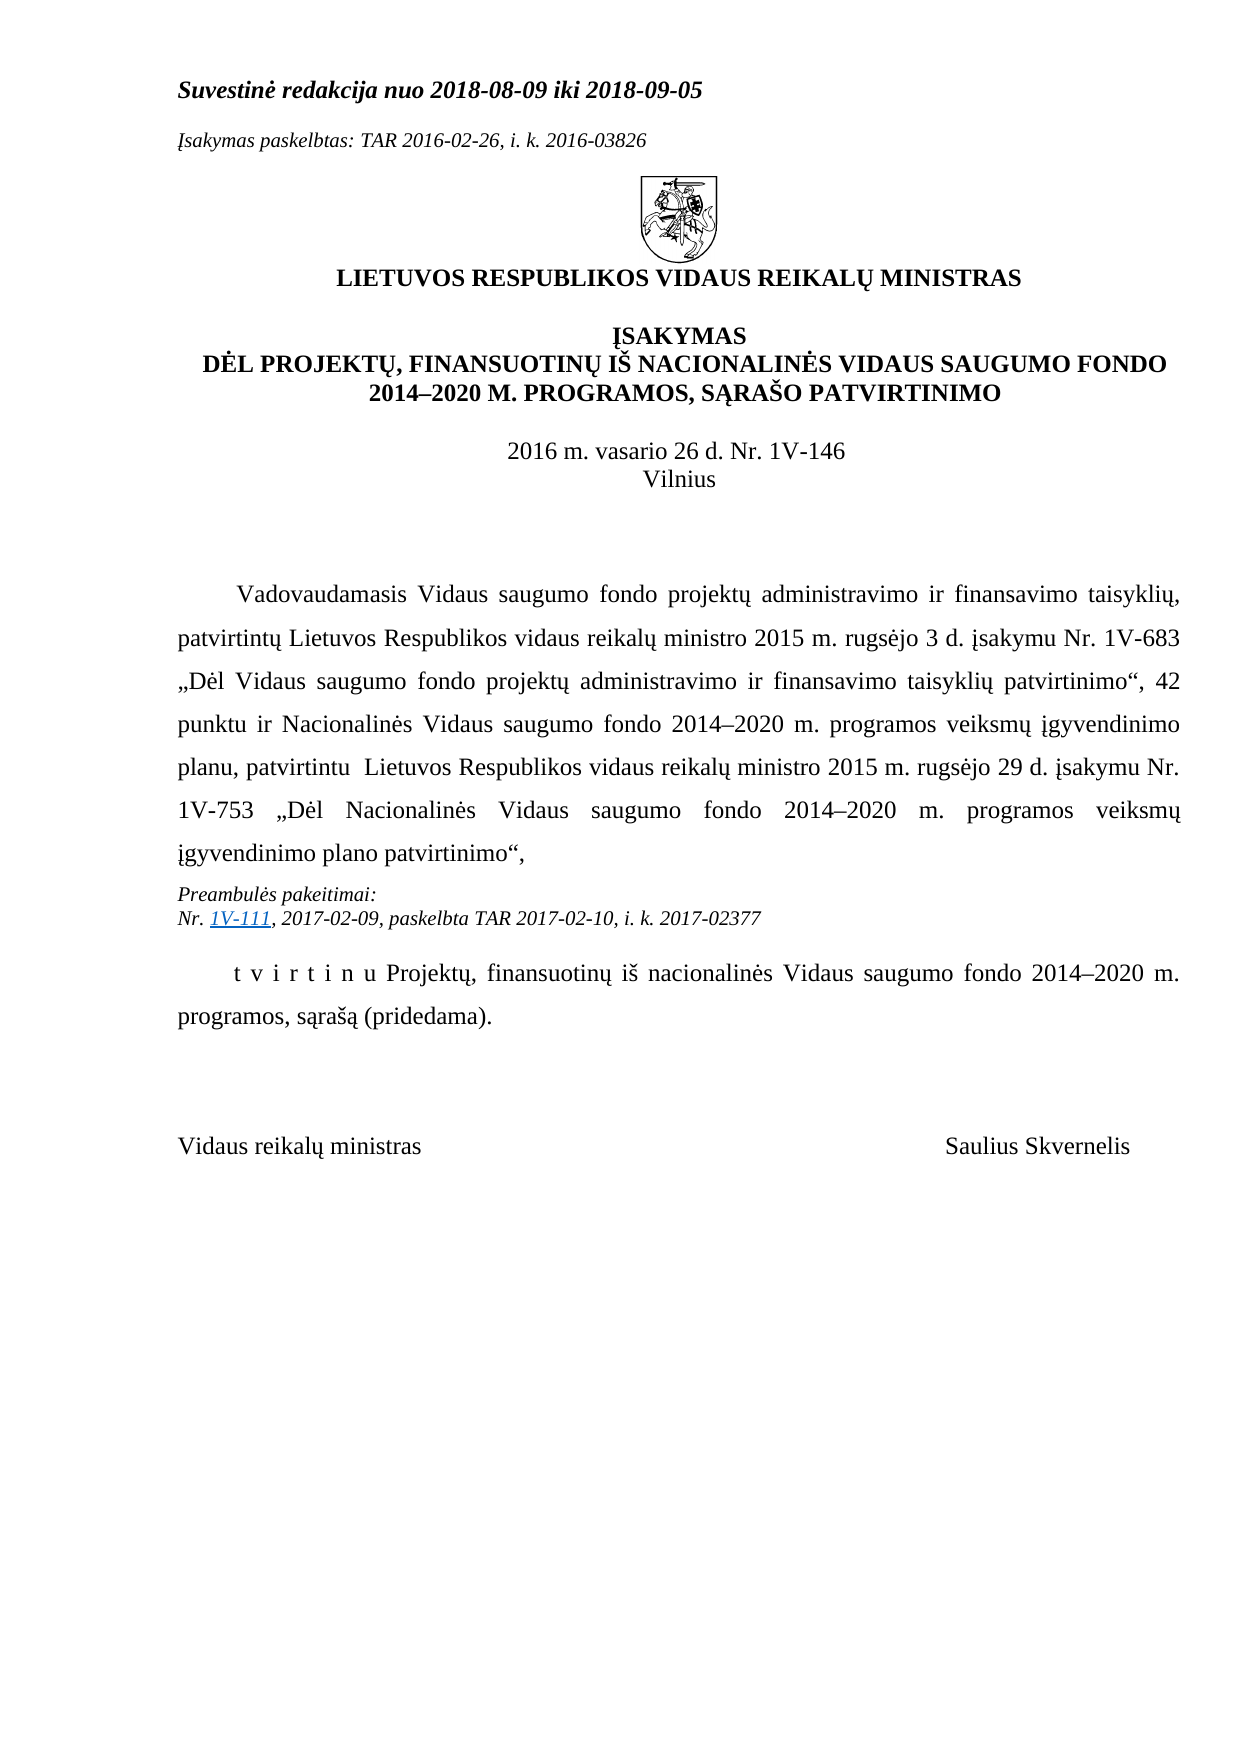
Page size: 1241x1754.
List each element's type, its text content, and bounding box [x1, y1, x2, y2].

text Įsakymas paskelbtas: TAR 2016-02-26, i. k. 2016-03826 [177, 128, 1181, 152]
text Vidaus reikalų ministras Saulius Skvernelis [177, 1131, 1181, 1159]
text ĮSAKYMAS [177, 321, 1181, 349]
text 2016 m. vasario 26 d. Nr. 1V-146 [177, 436, 1181, 464]
text Nr. 1V-111, 2017-02-09, paskelbta TAR 2017-02-10, i. k. 2017-02377 [177, 906, 1181, 929]
text t v i r t i n u Projektų, finansuotinų iš nacionalinės Vidaus saugumo fondo 2014–2020 m. programos, sąrašą (pridedama). [177, 958, 1181, 1030]
text Vadovaudamasis Vidaus saugumo fondo projektų administravimo ir finansavimo taisyklių, patvirtintų Lietuvos Respublikos vidaus reikalų ministro 2015 m. rugsėjo 3 d. įsakymu Nr. 1V-683 „Dėl Vidaus saugumo fondo projektų administravimo ir finansavimo taisyklių patvirtinimo“, 42 punktu ir Nacionalinės Vidaus saugumo fondo 2014–2020 m. programos veiksmų įgyvendinimo planu, patvirtintu Lietuvos Respublikos vidaus reikalų ministro 2015 m. rugsėjo 29 d. įsakymu Nr. 1V-753 „Dėl Nacionalinės Vidaus saugumo fondo 2014–2020 m. programos veiksmų įgyvendinimo plano patvirtinimo“, [177, 579, 1181, 867]
text Suvestinė redakcija nuo 2018-08-09 iki 2018-09-05 [177, 75, 1181, 104]
text Vilnius [177, 464, 1181, 493]
text Preambulės pakeitimai: [177, 881, 1181, 906]
text DĖL PROJEKTŲ, FINANSUOTINŲ IŠ NACIONALINĖS VIDAUS SAUGUMO FONDO 2014–2020 M. PROGRAMOS, sąrašo patvirtinimo [189, 349, 1181, 407]
text LIETUVOS RESPUBLIKOS VIDAUS REIKALŲ MINISTRAS [177, 263, 1181, 292]
